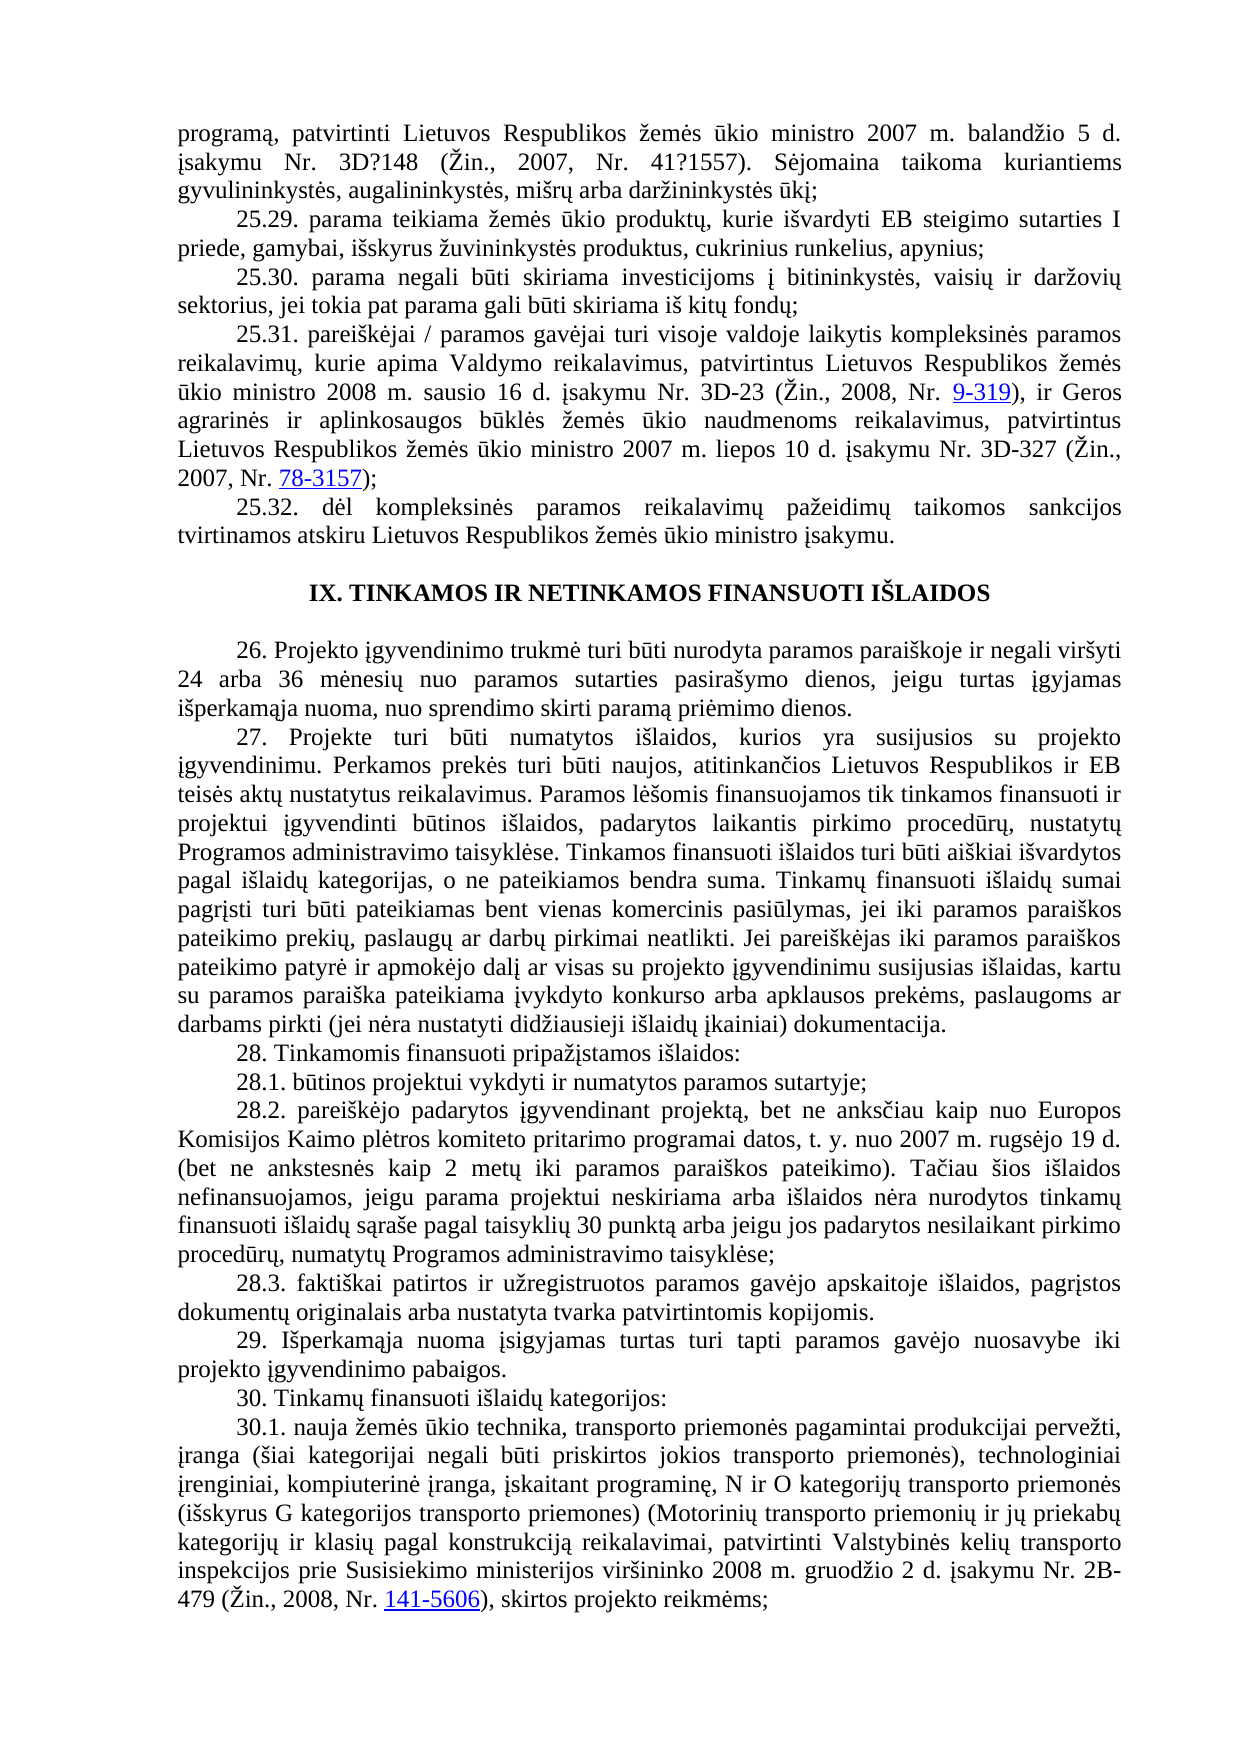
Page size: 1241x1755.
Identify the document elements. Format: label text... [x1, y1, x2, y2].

text 30.1. nauja žemės ūkio technika, transporto priemonės pagamintai produkcijai pervežti, įranga (šiai kategorijai negali būti priskirtos jokios transporto priemonės), technologiniai įrenginiai, kompiuterinė įranga, įskaitant programinę, N ir O kategorijų transporto priemonės (išskyrus G kategorijos transporto priemones) (Motorinių transporto priemonių ir jų priekabų kategorijų ir klasių pagal konstrukciją reikalavimai, patvirtinti Valstybinės kelių transporto inspekcijos prie Susisiekimo ministerijos viršininko 2008 m. gruodžio 2 d. įsakymu Nr. 2B-479 (Žin., 2008, Nr. 141-5606), skirtos projekto reikmėms; [177, 1412, 1122, 1613]
text 26. Projekto įgyvendinimo trukmė turi būti nurodyta paramos paraiškoje ir negali viršyti 24 arba 36 mėnesių nuo paramos sutarties pasirašymo dienos, jeigu turtas įgyjamas išperkamąja nuoma, nuo sprendimo skirti paramą priėmimo dienos. [177, 636, 1122, 722]
text 25.31. pareiškėjai / paramos gavėjai turi visoje valdoje laikytis kompleksinės paramos reikalavimų, kurie apima Valdymo reikalavimus, patvirtintus Lietuvos Respublikos žemės ūkio ministro 2008 m. sausio 16 d. įsakymu Nr. 3D-23 (Žin., 2008, Nr. 9-319), ir Geros agrarinės ir aplinkosaugos būklės žemės ūkio naudmenoms reikalavimus, patvirtintus Lietuvos Respublikos žemės ūkio ministro 2007 m. liepos 10 d. įsakymu Nr. 3D-327 (Žin., 2007, Nr. 78-3157); [177, 319, 1122, 492]
text 25.30. parama negali būti skiriama investicijoms į bitininkystės, vaisių ir daržovių sektorius, jei tokia pat parama gali būti skiriama iš kitų fondų; [177, 262, 1122, 319]
text 25.29. parama teikiama žemės ūkio produktų, kurie išvardyti EB steigimo sutarties I priede, gamybai, išskyrus žuvininkystės produktus, cukrinius runkelius, apynius; [177, 204, 1122, 262]
text 30. Tinkamų finansuoti išlaidų kategorijos: [177, 1383, 1122, 1412]
text 29. Išperkamąja nuoma įsigyjamas turtas turi tapti paramos gavėjo nuosavybe iki projekto įgyvendinimo pabaigos. [177, 1326, 1122, 1383]
text IX. TINKAMOS IR NETINKAMOS FINANSUOTI IŠLAIDOS [177, 578, 1122, 607]
text 28.1. būtinos projektui vykdyti ir numatytos paramos sutartyje; [177, 1067, 1122, 1096]
text 28.2. pareiškėjo padarytos įgyvendinant projektą, bet ne anksčiau kaip nuo Europos Komisijos Kaimo plėtros komiteto pritarimo programai datos, t. y. nuo 2007 m. rugsėjo 19 d. (bet ne ankstesnės kaip 2 metų iki paramos paraiškos pateikimo). Tačiau šios išlaidos nefinansuojamos, jeigu parama projektui neskiriama arba išlaidos nėra nurodytos tinkamų finansuoti išlaidų sąraše pagal taisyklių 30 punktą arba jeigu jos padarytos nesilaikant pirkimo procedūrų, numatytų Programos administravimo taisyklėse; [177, 1096, 1122, 1268]
text programą, patvirtinti Lietuvos Respublikos žemės ūkio ministro 2007 m. balandžio 5 d. įsakymu Nr. 3D?148 (Žin., 2007, Nr. 41?1557). Sėjomaina taikoma kuriantiems gyvulininkystės, augalininkystės, mišrų arba daržininkystės ūkį; [177, 118, 1122, 204]
text 28. Tinkamomis finansuoti pripažįstamos išlaidos: [177, 1038, 1122, 1067]
text 25.32. dėl kompleksinės paramos reikalavimų pažeidimų taikomos sankcijos tvirtinamos atskiru Lietuvos Respublikos žemės ūkio ministro įsakymu. [177, 492, 1122, 549]
text 28.3. faktiškai patirtos ir užregistruotos paramos gavėjo apskaitoje išlaidos, pagrįstos dokumentų originalais arba nustatyta tvarka patvirtintomis kopijomis. [177, 1268, 1122, 1326]
text 27. Projekte turi būti numatytos išlaidos, kurios yra susijusios su projekto įgyvendinimu. Perkamos prekės turi būti naujos, atitinkančios Lietuvos Respublikos ir EB teisės aktų nustatytus reikalavimus. Paramos lėšomis finansuojamos tik tinkamos finansuoti ir projektui įgyvendinti būtinos išlaidos, padarytos laikantis pirkimo procedūrų, nustatytų Programos administravimo taisyklėse. Tinkamos finansuoti išlaidos turi būti aiškiai išvardytos pagal išlaidų kategorijas, o ne pateikiamos bendra suma. Tinkamų finansuoti išlaidų sumai pagrįsti turi būti pateikiamas bent vienas komercinis pasiūlymas, jei iki paramos paraiškos pateikimo prekių, paslaugų ar darbų pirkimai neatlikti. Jei pareiškėjas iki paramos paraiškos pateikimo patyrė ir apmokėjo dalį ar visas su projekto įgyvendinimu susijusias išlaidas, kartu su paramos paraiška pateikiama įvykdyto konkurso arba apklausos prekėms, paslaugoms ar darbams pirkti (jei nėra nustatyti didžiausieji išlaidų įkainiai) dokumentacija. [177, 722, 1122, 1038]
